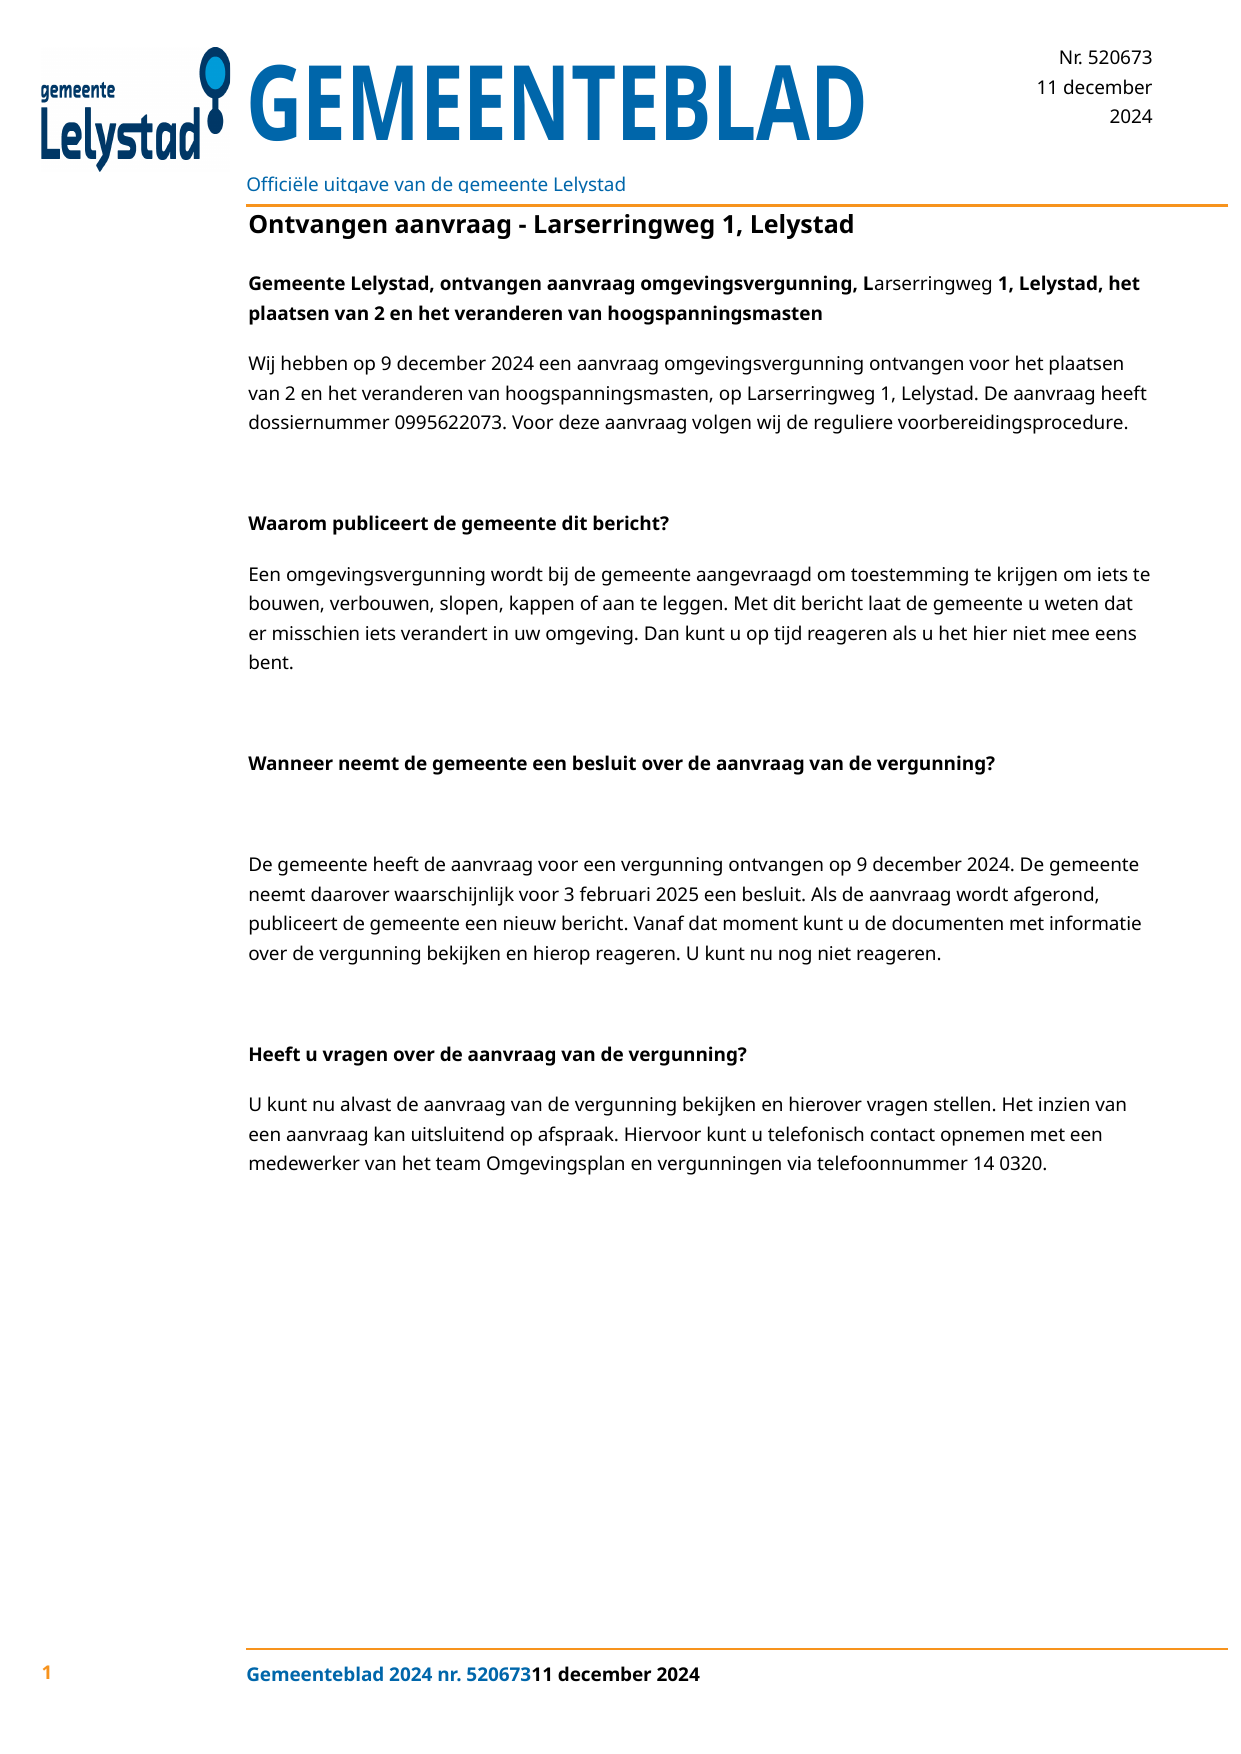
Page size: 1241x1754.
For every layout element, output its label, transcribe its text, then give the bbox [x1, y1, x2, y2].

picture [41, 47, 231, 172]
text Een omgevingsvergunning wordt bij de gemeente aangevraagd om toestemming te krijgen om iets te bouwen, verbouwen, slopen, kappen of aan te leggen. Met dit bericht laat de gemeente u weten dat er misschien iets verandert in uw omgeving. Dan kunt u op tijd reageren als u het hier niet mee eens bent. [248, 561, 1152, 675]
text Gemeente Lelystad, ontvangen aanvraag omgevingsvergunning, Larserringweg 1, Lelystad, het plaatsen van 2 en het veranderen van hoogspanningsmasten [248, 270, 1152, 326]
text Waarom publiceert de gemeente dit bericht? [248, 510, 1152, 536]
text U kunt nu alvast de aanvraag van de vergunning bekijken en hierover vragen stellen. Het inzien van een aanvraag kan uitsluitend op afspraak. Hiervoor kunt u telefonisch contact opnemen met een medewerker van het team Omgevingsplan en vergunningen via telefoonnummer 14 0320. [248, 1091, 1152, 1176]
text Ontvangen aanvraag - Larserringweg 1, Lelystad [248, 207, 1152, 241]
text Wij hebben op 9 december 2024 een aanvraag omgevingsvergunning ontvangen voor het plaatsen van 2 en het veranderen van hoogspanningsmasten, op Larserringweg 1, Lelystad. De aanvraag heeft dossiernummer 0995622073. Voor deze aanvraag volgen wij de reguliere voorbereidingsprocedure. [248, 350, 1152, 435]
text Heeft u vragen over de aanvraag van de vergunning? [248, 1041, 1152, 1066]
text De gemeente heeft de aanvraag voor een vergunning ontvangen op 9 december 2024. De gemeente neemt daarover waarschijnlijk voor 3 februari 2025 een besluit. Als de aanvraag wordt afgerond, publiceert de gemeente een nieuw bericht. Vanaf dat moment kunt u de documenten met informatie over de vergunning bekijken en hierop reageren. U kunt nu nog niet reageren. [248, 851, 1152, 966]
text Wanneer neemt de gemeente een besluit over de aanvraag van de vergunning? [248, 750, 1152, 776]
